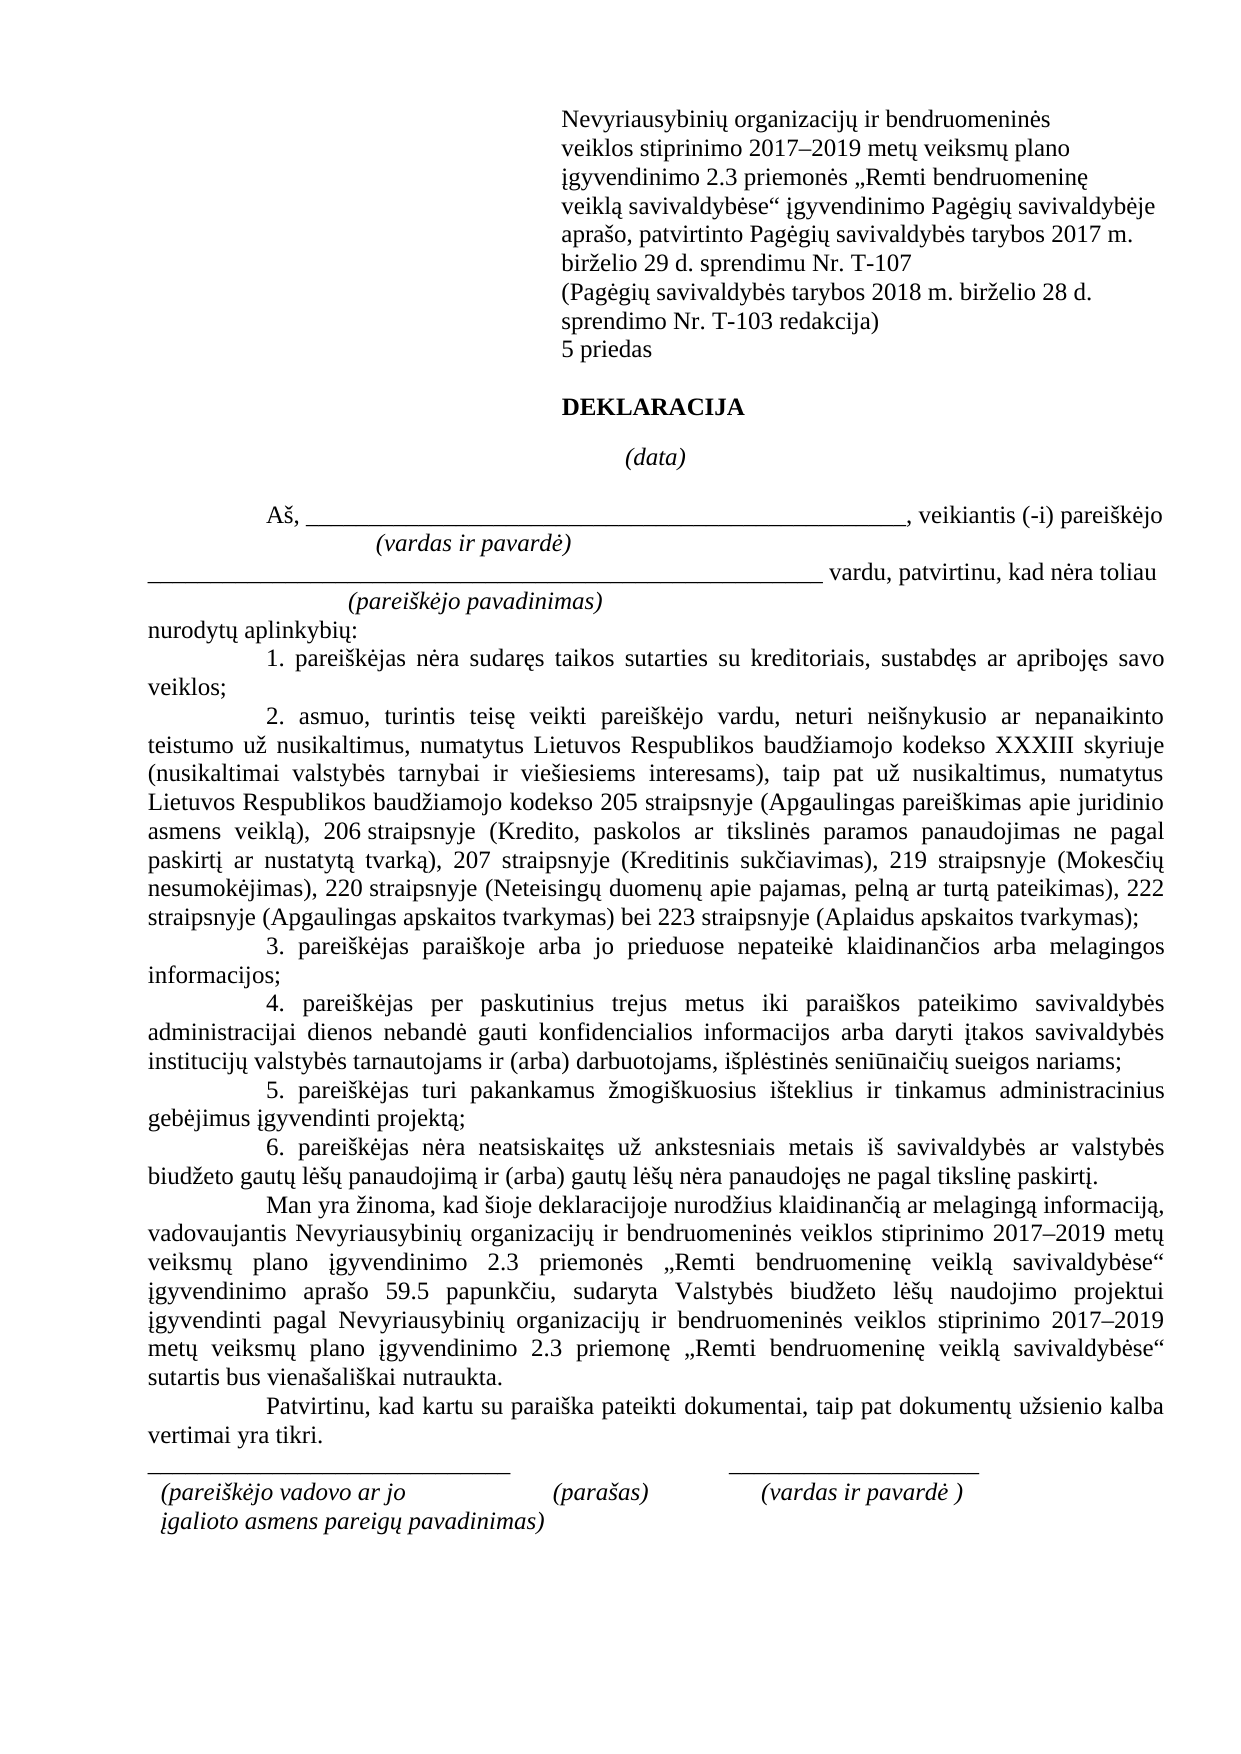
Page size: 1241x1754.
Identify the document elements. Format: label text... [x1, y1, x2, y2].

text (data) [148, 442, 1165, 471]
text 3. pareiškėjas paraiškoje arba jo prieduose nepateikė klaidinančios arba melagingos informacijos; [148, 931, 1165, 988]
text Nevyriausybinių organizacijų ir bendruomeninės [561, 104, 1165, 133]
text 5 priedas [561, 334, 1165, 363]
text Patvirtinu, kad kartu su paraiška pateikti dokumentai, taip pat dokumentų užsienio kalba vertimai yra tikri. [148, 1391, 1165, 1448]
text įgyvendinimo 2.3 priemonės „Remti bendruomeninę [561, 162, 1165, 191]
text (Pagėgių savivaldybės tarybos 2018 m. birželio 28 d. sprendimo Nr. T-103 redakcija) [561, 277, 1165, 334]
text Aš, ________________________________________________, veikiantis (-i) pareiškėjo [148, 500, 1165, 528]
text veiklos stiprinimo 2017–2019 metų veiksmų plano [561, 133, 1165, 162]
text (pareiškėjo pavadinimas) [148, 586, 1165, 615]
text 2. asmuo, turintis teisę veikti pareiškėjo vardu, neturi neišnykusio ar nepanaikinto teistumo už nusikaltimus, numatytus Lietuvos Respublikos baudžiamojo kodekso XXXIII skyriuje (nusikaltimai valstybės tarnybai ir viešiesiems interesams), taip pat už nusikaltimus, numatytus Lietuvos Respublikos baudžiamojo kodekso 205 straipsnyje (Apgaulingas pareiškimas apie juridinio asmens veiklą), 206 straipsnyje (Kredito, paskolos ar tikslinės paramos panaudojimas ne pagal paskirtį ar nustatytą tvarką), 207 straipsnyje (Kreditinis sukčiavimas), 219 straipsnyje (Mokesčių nesumokėjimas), 220 straipsnyje (Neteisingų duomenų apie pajamas, pelną ar turtą pateikimas), 222 straipsnyje (Apgaulingas apskaitos tvarkymas) bei 223 straipsnyje (Aplaidus apskaitos tvarkymas); [148, 701, 1165, 931]
text (vardas ir pavardė) [148, 528, 1165, 557]
text 1. pareiškėjas nėra sudaręs taikos sutarties su kreditoriais, sustabdęs ar apribojęs savo veiklos; [148, 643, 1165, 701]
text (pareiškėjo vadovo ar jo (parašas) (vardas ir pavardė ) [148, 1477, 1165, 1506]
text 6. pareiškėjas nėra neatsiskaitęs už ankstesniais metais iš savivaldybės ar valstybės biudžeto gautų lėšų panaudojimą ir (arba) gautų lėšų nėra panaudojęs ne pagal tikslinę paskirtį. [148, 1132, 1165, 1190]
text įgalioto asmens pareigų pavadinimas) [148, 1506, 1165, 1535]
text ______________________________________________________ vardu, patvirtinu, kad nėra toliau [148, 557, 1165, 586]
text veiklą savivaldybėse“ įgyvendinimo Pagėgių savivaldybėje aprašo, patvirtinto Pagėgių savivaldybės tarybos 2017 m. birželio 29 d. sprendimu Nr. T-107 [561, 191, 1165, 277]
text DEKLARACIJA [148, 392, 1165, 421]
text nurodytų aplinkybių: [148, 615, 1165, 643]
text 5. pareiškėjas turi pakankamus žmogiškuosius išteklius ir tinkamus administracinius gebėjimus įgyvendinti projektą; [148, 1075, 1165, 1132]
text _____________________________ ____________________ [148, 1448, 1165, 1477]
text Man yra žinoma, kad šioje deklaracijoje nurodžius klaidinančią ar melagingą informaciją, vadovaujantis Nevyriausybinių organizacijų ir bendruomeninės veiklos stiprinimo 2017–2019 metų veiksmų plano įgyvendinimo 2.3 priemonės „Remti bendruomeninę veiklą savivaldybėse“ įgyvendinimo aprašo 59.5 papunkčiu, sudaryta Valstybės biudžeto lėšų naudojimo projektui įgyvendinti pagal Nevyriausybinių organizacijų ir bendruomeninės veiklos stiprinimo 2017–2019 metų veiksmų plano įgyvendinimo 2.3 priemonę „Remti bendruomeninę veiklą savivaldybėse“ sutartis bus vienašališkai nutraukta. [148, 1190, 1165, 1391]
text 4. pareiškėjas per paskutinius trejus metus iki paraiškos pateikimo savivaldybės administracijai dienos nebandė gauti konfidencialios informacijos arba daryti įtakos savivaldybės institucijų valstybės tarnautojams ir (arba) darbuotojams, išplėstinės seniūnaičių sueigos nariams; [148, 988, 1165, 1075]
